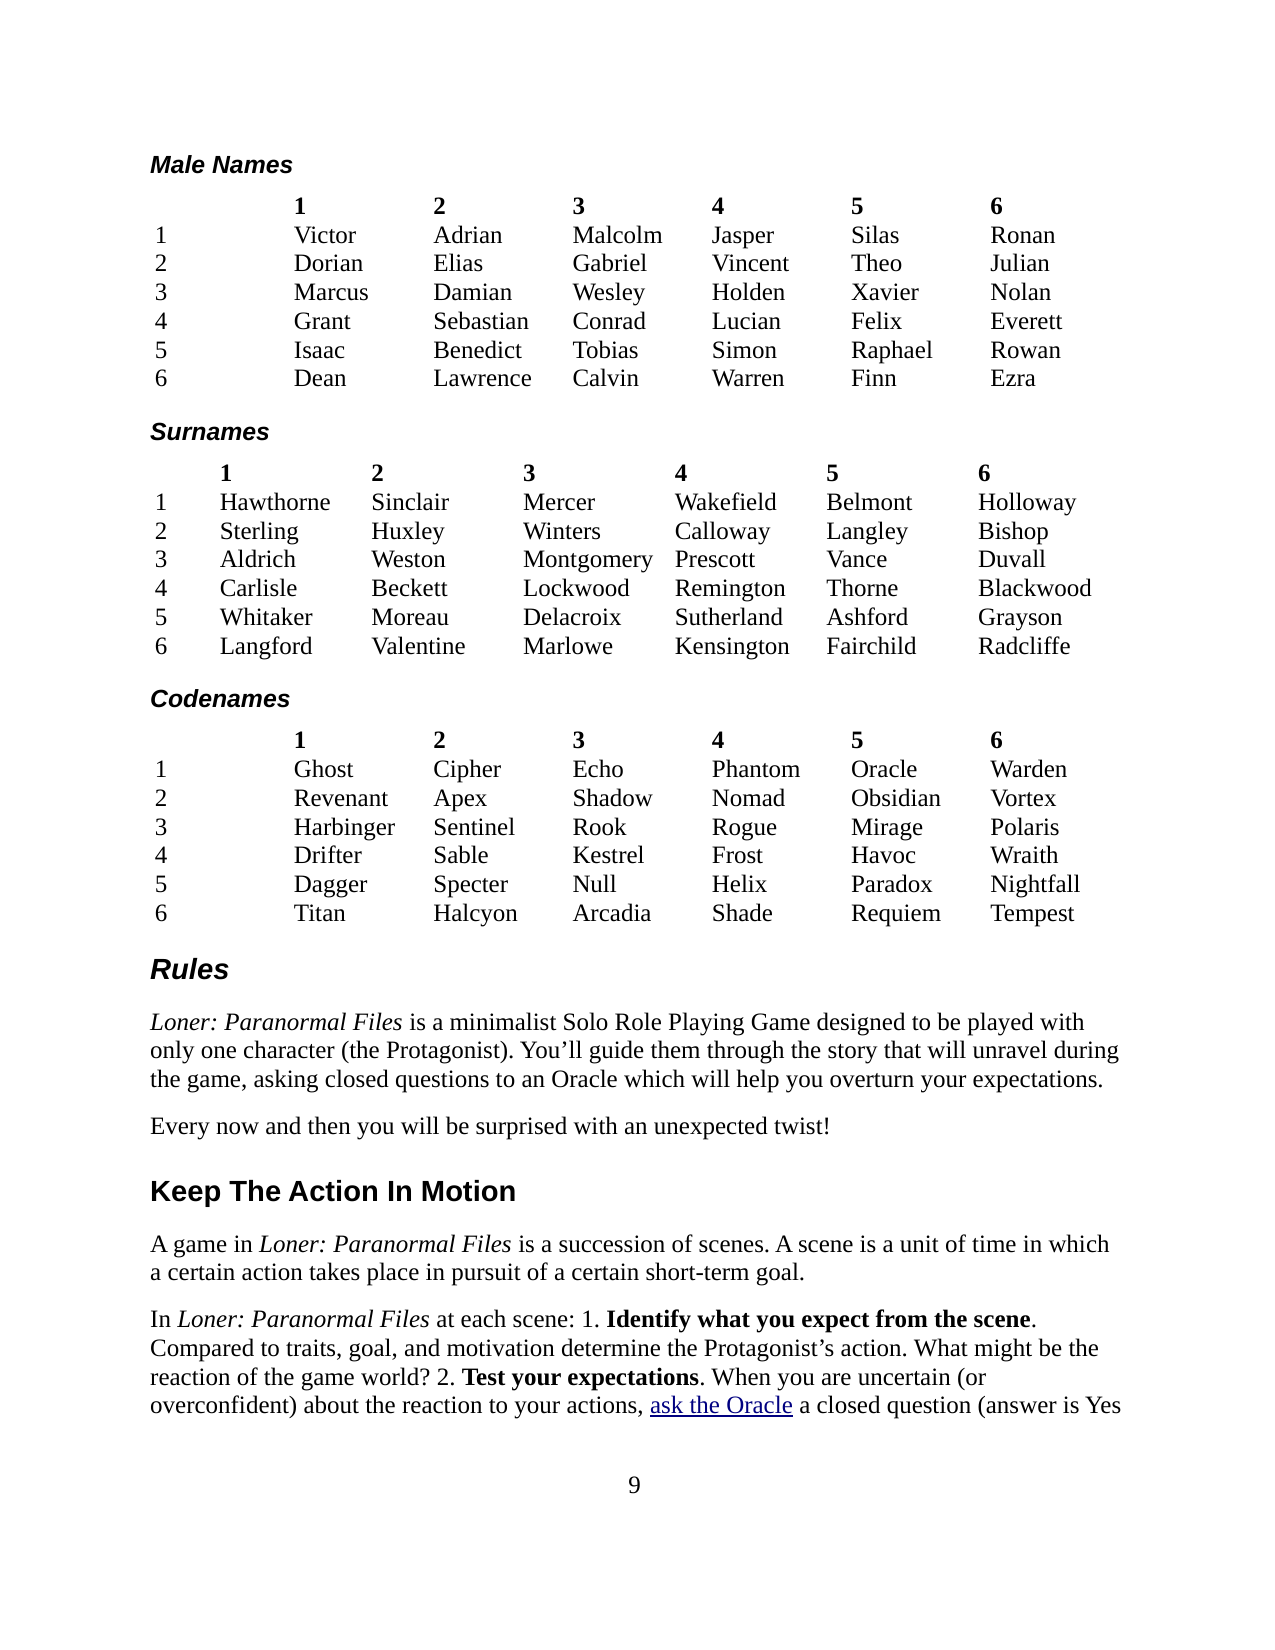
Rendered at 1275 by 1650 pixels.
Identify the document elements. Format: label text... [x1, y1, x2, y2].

table_cell 4 [150, 573, 215, 602]
table_cell Jasper [707, 220, 846, 248]
table_cell Thorne [822, 573, 973, 602]
table_cell 2 [150, 516, 215, 544]
table_cell 5 [150, 869, 289, 898]
text Every now and then you will be surprised with an unexpected twist! [150, 1111, 1125, 1140]
table_cell Specter [429, 869, 568, 898]
table_header 3 [518, 458, 670, 487]
table_cell 6 [150, 364, 289, 392]
table_cell Conrad [568, 306, 707, 335]
table_cell Polaris [986, 812, 1125, 841]
table_cell Raphael [846, 335, 986, 363]
text Loner: Paranormal Files is a minimalist Solo Role Playing Game designed to be played with only one character (the Protagonist). You’ll guide them through the story that will unravel during the game, asking closed questions to an Oracle which will help you overturn your expectations. [150, 1007, 1125, 1093]
table_cell Carlisle [215, 573, 367, 602]
table_cell Finn [846, 364, 986, 392]
table_cell Arcadia [568, 898, 707, 927]
table_cell Cipher [429, 754, 568, 783]
table_cell Null [568, 869, 707, 898]
table_cell Duvall [973, 545, 1125, 573]
table_cell Rogue [707, 812, 846, 841]
table_cell Calvin [568, 364, 707, 392]
table_cell Nolan [986, 277, 1125, 306]
table_cell 6 [150, 898, 289, 927]
table_cell Whitaker [215, 602, 367, 631]
table_cell 2 [150, 249, 289, 277]
subtitle Rules [150, 952, 1125, 985]
table_cell Simon [707, 335, 846, 363]
table_header 3 [568, 726, 707, 754]
table_cell Warden [986, 754, 1125, 783]
table_cell Ronan [986, 220, 1125, 248]
table_cell Wesley [568, 277, 707, 306]
table_cell Lucian [707, 306, 846, 335]
table_cell Rook [568, 812, 707, 841]
table_cell Holloway [973, 487, 1125, 516]
table_cell Ezra [986, 364, 1125, 392]
table_cell Dean [289, 364, 428, 392]
table_cell Vance [822, 545, 973, 573]
table_cell Winters [518, 516, 670, 544]
table_cell Remington [670, 573, 822, 602]
table_cell Vortex [986, 783, 1125, 812]
table_cell Revenant [289, 783, 428, 812]
table_cell Helix [707, 869, 846, 898]
table_cell Gabriel [568, 249, 707, 277]
table_cell Dagger [289, 869, 428, 898]
table_cell Blackwood [973, 573, 1125, 602]
table_header 4 [707, 726, 846, 754]
table_cell Sutherland [670, 602, 822, 631]
table_header 6 [986, 726, 1125, 754]
table_cell Felix [846, 306, 986, 335]
table_cell Adrian [429, 220, 568, 248]
table_header 5 [846, 726, 986, 754]
table_cell Julian [986, 249, 1125, 277]
table_cell Kensington [670, 631, 822, 659]
table_cell Montgomery [518, 545, 670, 573]
table_header 2 [429, 191, 568, 220]
table_cell Oracle [846, 754, 986, 783]
table_cell Requiem [846, 898, 986, 927]
table_cell 6 [150, 631, 215, 659]
table_cell Bishop [973, 516, 1125, 544]
table_cell Lawrence [429, 364, 568, 392]
table_cell Dorian [289, 249, 428, 277]
table_cell Weston [367, 545, 518, 573]
table_cell Marlowe [518, 631, 670, 659]
table_cell Delacroix [518, 602, 670, 631]
subtitle Male Names [150, 150, 1125, 178]
table_cell Damian [429, 277, 568, 306]
table_cell Marcus [289, 277, 428, 306]
table_header 6 [986, 191, 1125, 220]
table_header 4 [670, 458, 822, 487]
table_cell Drifter [289, 841, 428, 869]
table_cell Prescott [670, 545, 822, 573]
table_cell Frost [707, 841, 846, 869]
table_cell Langford [215, 631, 367, 659]
table_header 1 [289, 191, 428, 220]
table_cell 5 [150, 602, 215, 631]
table_cell Sable [429, 841, 568, 869]
text A game in Loner: Paranormal Files is a succession of scenes. A scene is a unit of time in which a certain action takes place in pursuit of a certain short-term goal. [150, 1229, 1125, 1286]
table_cell Mercer [518, 487, 670, 516]
table_cell Belmont [822, 487, 973, 516]
table_cell Echo [568, 754, 707, 783]
table_cell Wakefield [670, 487, 822, 516]
table_cell Rowan [986, 335, 1125, 363]
table_cell 3 [150, 812, 289, 841]
table_cell Benedict [429, 335, 568, 363]
table_cell Obsidian [846, 783, 986, 812]
table_cell Silas [846, 220, 986, 248]
table_cell Radcliffe [973, 631, 1125, 659]
table_header 1 [289, 726, 428, 754]
table_cell 5 [150, 335, 289, 363]
table_cell Sebastian [429, 306, 568, 335]
table_cell Warren [707, 364, 846, 392]
table_cell Vincent [707, 249, 846, 277]
table_cell Lockwood [518, 573, 670, 602]
table_cell Aldrich [215, 545, 367, 573]
table_cell Isaac [289, 335, 428, 363]
table_cell Langley [822, 516, 973, 544]
table_cell Tempest [986, 898, 1125, 927]
table_cell Shadow [568, 783, 707, 812]
table_cell Sinclair [367, 487, 518, 516]
table_cell Wraith [986, 841, 1125, 869]
table_cell Havoc [846, 841, 986, 869]
table_cell Ashford [822, 602, 973, 631]
table_header 3 [568, 191, 707, 220]
table_cell Theo [846, 249, 986, 277]
table_cell Grayson [973, 602, 1125, 631]
table_cell Nomad [707, 783, 846, 812]
table_cell Beckett [367, 573, 518, 602]
table_cell Valentine [367, 631, 518, 659]
table_cell Shade [707, 898, 846, 927]
table_cell Phantom [707, 754, 846, 783]
table_cell Ghost [289, 754, 428, 783]
table_cell Huxley [367, 516, 518, 544]
text In Loner: Paranormal Files at each scene: 1. Identify what you expect from the scene. Compared to traits, goal, and motivation determine the Protagonist’s action. What might be the reaction of the game world? 2. Test your expectations. When you are uncertain (or overconfident) about the reaction to your actions, ask the Oracle a closed question (answer is Yes [150, 1304, 1125, 1419]
table_cell Nightfall [986, 869, 1125, 898]
table_cell 1 [150, 487, 215, 516]
table_cell Calloway [670, 516, 822, 544]
table_cell Everett [986, 306, 1125, 335]
table_header 5 [822, 458, 973, 487]
table_cell 3 [150, 545, 215, 573]
table_header 4 [707, 191, 846, 220]
table_cell Tobias [568, 335, 707, 363]
table_cell 2 [150, 783, 289, 812]
table_cell 4 [150, 306, 289, 335]
table_header 6 [973, 458, 1125, 487]
table_header [150, 458, 215, 487]
table_cell 4 [150, 841, 289, 869]
subtitle Codenames [150, 684, 1125, 713]
table_header [150, 191, 289, 220]
table_header 5 [846, 191, 986, 220]
table_header [150, 726, 289, 754]
table_cell Xavier [846, 277, 986, 306]
table_cell 3 [150, 277, 289, 306]
table_cell Elias [429, 249, 568, 277]
table_cell Fairchild [822, 631, 973, 659]
table_cell Hawthorne [215, 487, 367, 516]
table_cell Moreau [367, 602, 518, 631]
table_cell Apex [429, 783, 568, 812]
table_header 1 [215, 458, 367, 487]
table_cell 1 [150, 754, 289, 783]
table_cell Titan [289, 898, 428, 927]
subtitle Surnames [150, 417, 1125, 446]
table_cell Kestrel [568, 841, 707, 869]
table_cell Malcolm [568, 220, 707, 248]
table_cell Sterling [215, 516, 367, 544]
table_cell 1 [150, 220, 289, 248]
subtitle Keep The Action In Motion [150, 1174, 1125, 1207]
table_cell Grant [289, 306, 428, 335]
table_cell Halcyon [429, 898, 568, 927]
table_cell Mirage [846, 812, 986, 841]
table_cell Paradox [846, 869, 986, 898]
table_cell Holden [707, 277, 846, 306]
table_cell Victor [289, 220, 428, 248]
table_header 2 [367, 458, 518, 487]
table_cell Harbinger [289, 812, 428, 841]
table_cell Sentinel [429, 812, 568, 841]
table_header 2 [429, 726, 568, 754]
